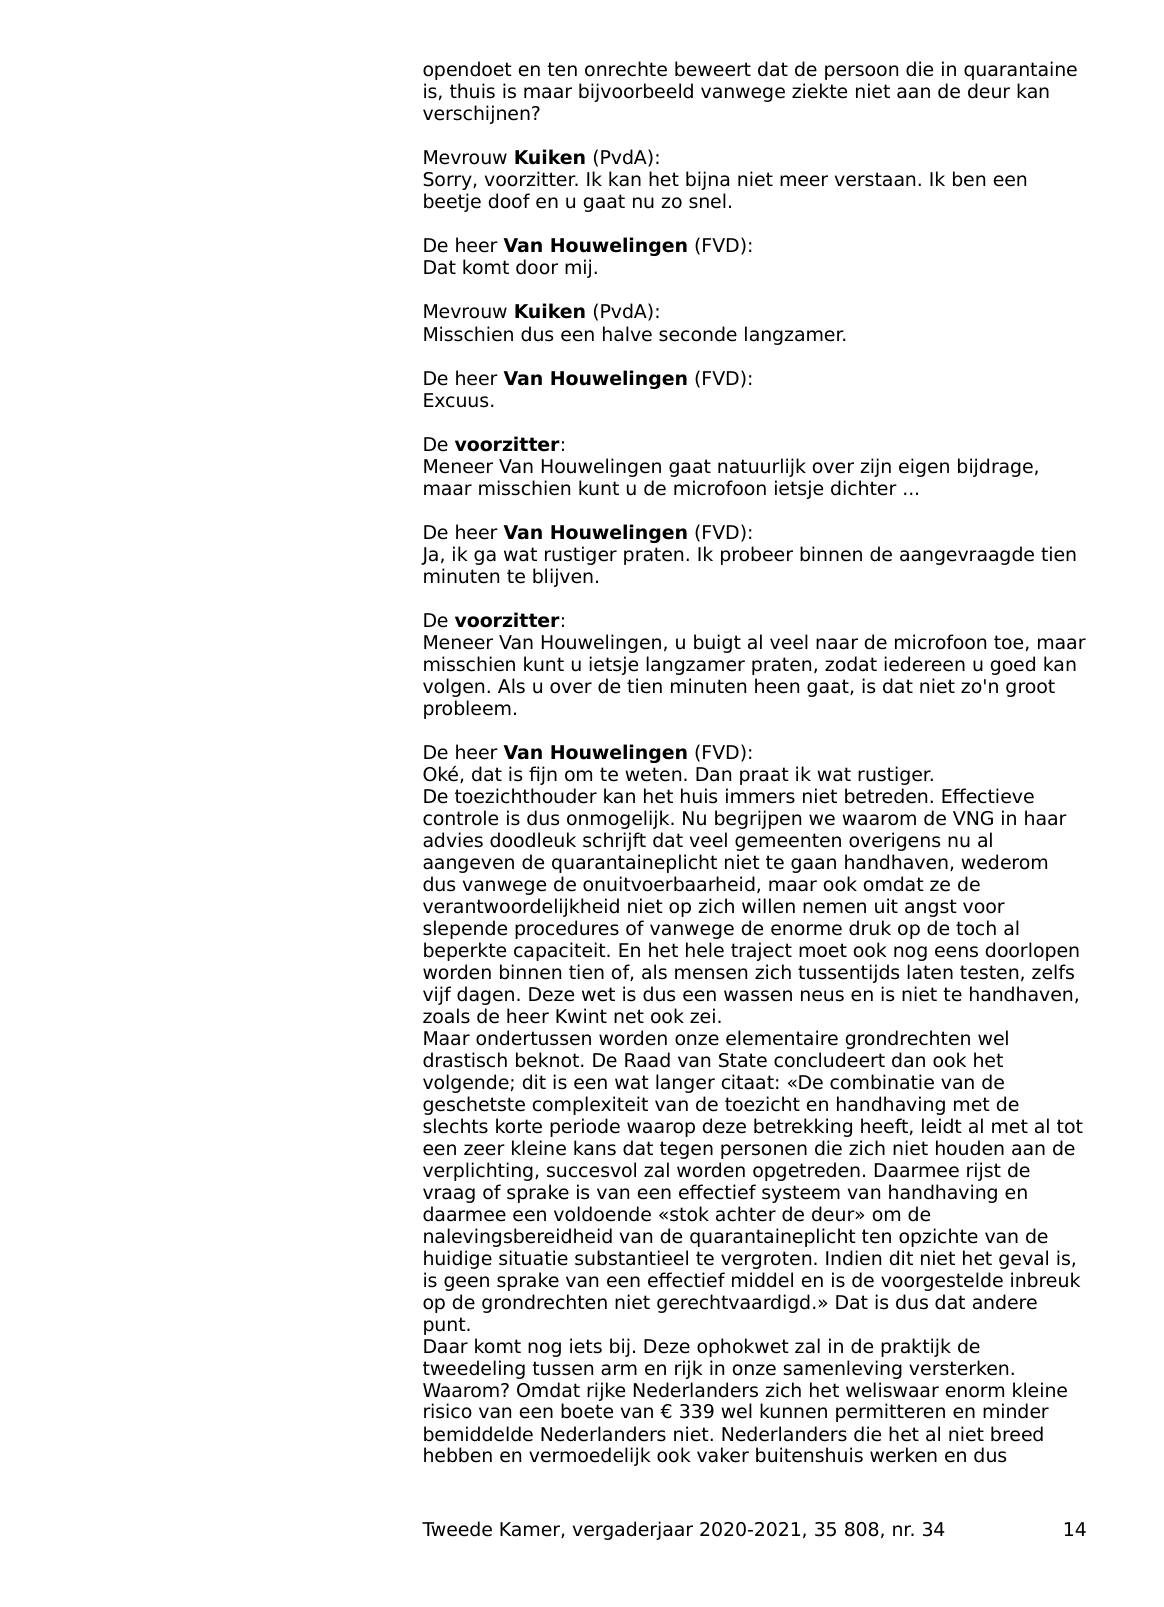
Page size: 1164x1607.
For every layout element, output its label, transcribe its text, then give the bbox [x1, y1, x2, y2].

text Meneer Van Houwelingen gaat natuurlijk over zijn eigen bijdrage, maar misschien kunt u de microfoon ietsje dichter ... [422, 456, 1087, 500]
text De voorzitter: [422, 610, 1087, 632]
text Dat komt door mij. [422, 257, 1087, 279]
text De heer Van Houwelingen (FVD): [422, 742, 1087, 764]
text De heer Van Houwelingen (FVD): [422, 368, 1087, 389]
text De toezichthouder kan het huis immers niet betreden. Effectieve controle is dus onmogelijk. Nu begrijpen we waarom de VNG in haar advies doodleuk schrijft dat veel gemeenten overigens nu al aangeven de quarantaineplicht niet te gaan handhaven, wederom dus vanwege de onuitvoerbaarheid, maar ook omdat ze de verantwoordelijkheid niet op zich willen nemen uit angst voor slepende procedures of vanwege de enorme druk op de toch al beperkte capaciteit. En het hele traject moet ook nog eens doorlopen worden binnen tien of, als mensen zich tussentijds laten testen, zelfs vijf dagen. Deze wet is dus een wassen neus en is niet te handhaven, zoals de heer Kwint net ook zei. [422, 786, 1087, 1028]
text De heer Van Houwelingen (FVD): [422, 522, 1087, 544]
text Maar ondertussen worden onze elementaire grondrechten wel drastisch beknot. De Raad van State concludeert dan ook het volgende; dit is een wat langer citaat: «De combinatie van de geschetste complexiteit van de toezicht en handhaving met de slechts korte periode waarop deze betrekking heeft, leidt al met al tot een zeer kleine kans dat tegen personen die zich niet houden aan de verplichting, succesvol zal worden opgetreden. Daarmee rijst de vraag of sprake is van een effectief systeem van handhaving en daarmee een voldoende «stok achter de deur» om de nalevingsbereidheid van de quarantaineplicht ten opzichte van de huidige situatie substantieel te vergroten. Indien dit niet het geval is, is geen sprake van een effectief middel en is de voorgestelde inbreuk op de grondrechten niet gerechtvaardigd.» Dat is dus dat andere punt. [422, 1028, 1087, 1336]
text Excuus. [422, 389, 1087, 412]
text De voorzitter: [422, 434, 1087, 456]
text opendoet en ten onrechte beweert dat de persoon die in quarantaine is, thuis is maar bijvoorbeeld vanwege ziekte niet aan de deur kan verschijnen? [422, 59, 1087, 125]
text Ja, ik ga wat rustiger praten. Ik probeer binnen de aangevraagde tien minuten te blijven. [422, 544, 1087, 588]
text Daar komt nog iets bij. Deze ophokwet zal in de praktijk de tweedeling tussen arm en rijk in onze samenleving versterken. Waarom? Omdat rijke Nederlanders zich het weliswaar enorm kleine risico van een boete van € 339 wel kunnen permitteren en minder bemiddelde Nederlanders niet. Nederlanders die het al niet breed hebben en vermoedelijk ook vaker buitenshuis werken en dus [422, 1336, 1087, 1467]
text Mevrouw Kuiken (PvdA): [422, 147, 1087, 169]
text Meneer Van Houwelingen, u buigt al veel naar de microfoon toe, maar misschien kunt u ietsje langzamer praten, zodat iedereen u goed kan volgen. Als u over de tien minuten heen gaat, is dat niet zo'n groot probleem. [422, 632, 1087, 720]
text De heer Van Houwelingen (FVD): [422, 235, 1087, 257]
text Sorry, voorzitter. Ik kan het bijna niet meer verstaan. Ik ben een beetje doof en u gaat nu zo snel. [422, 169, 1087, 213]
text Mevrouw Kuiken (PvdA): [422, 301, 1087, 323]
text Oké, dat is fijn om te weten. Dan praat ik wat rustiger. [422, 764, 1087, 786]
text Misschien dus een halve seconde langzamer. [422, 323, 1087, 345]
